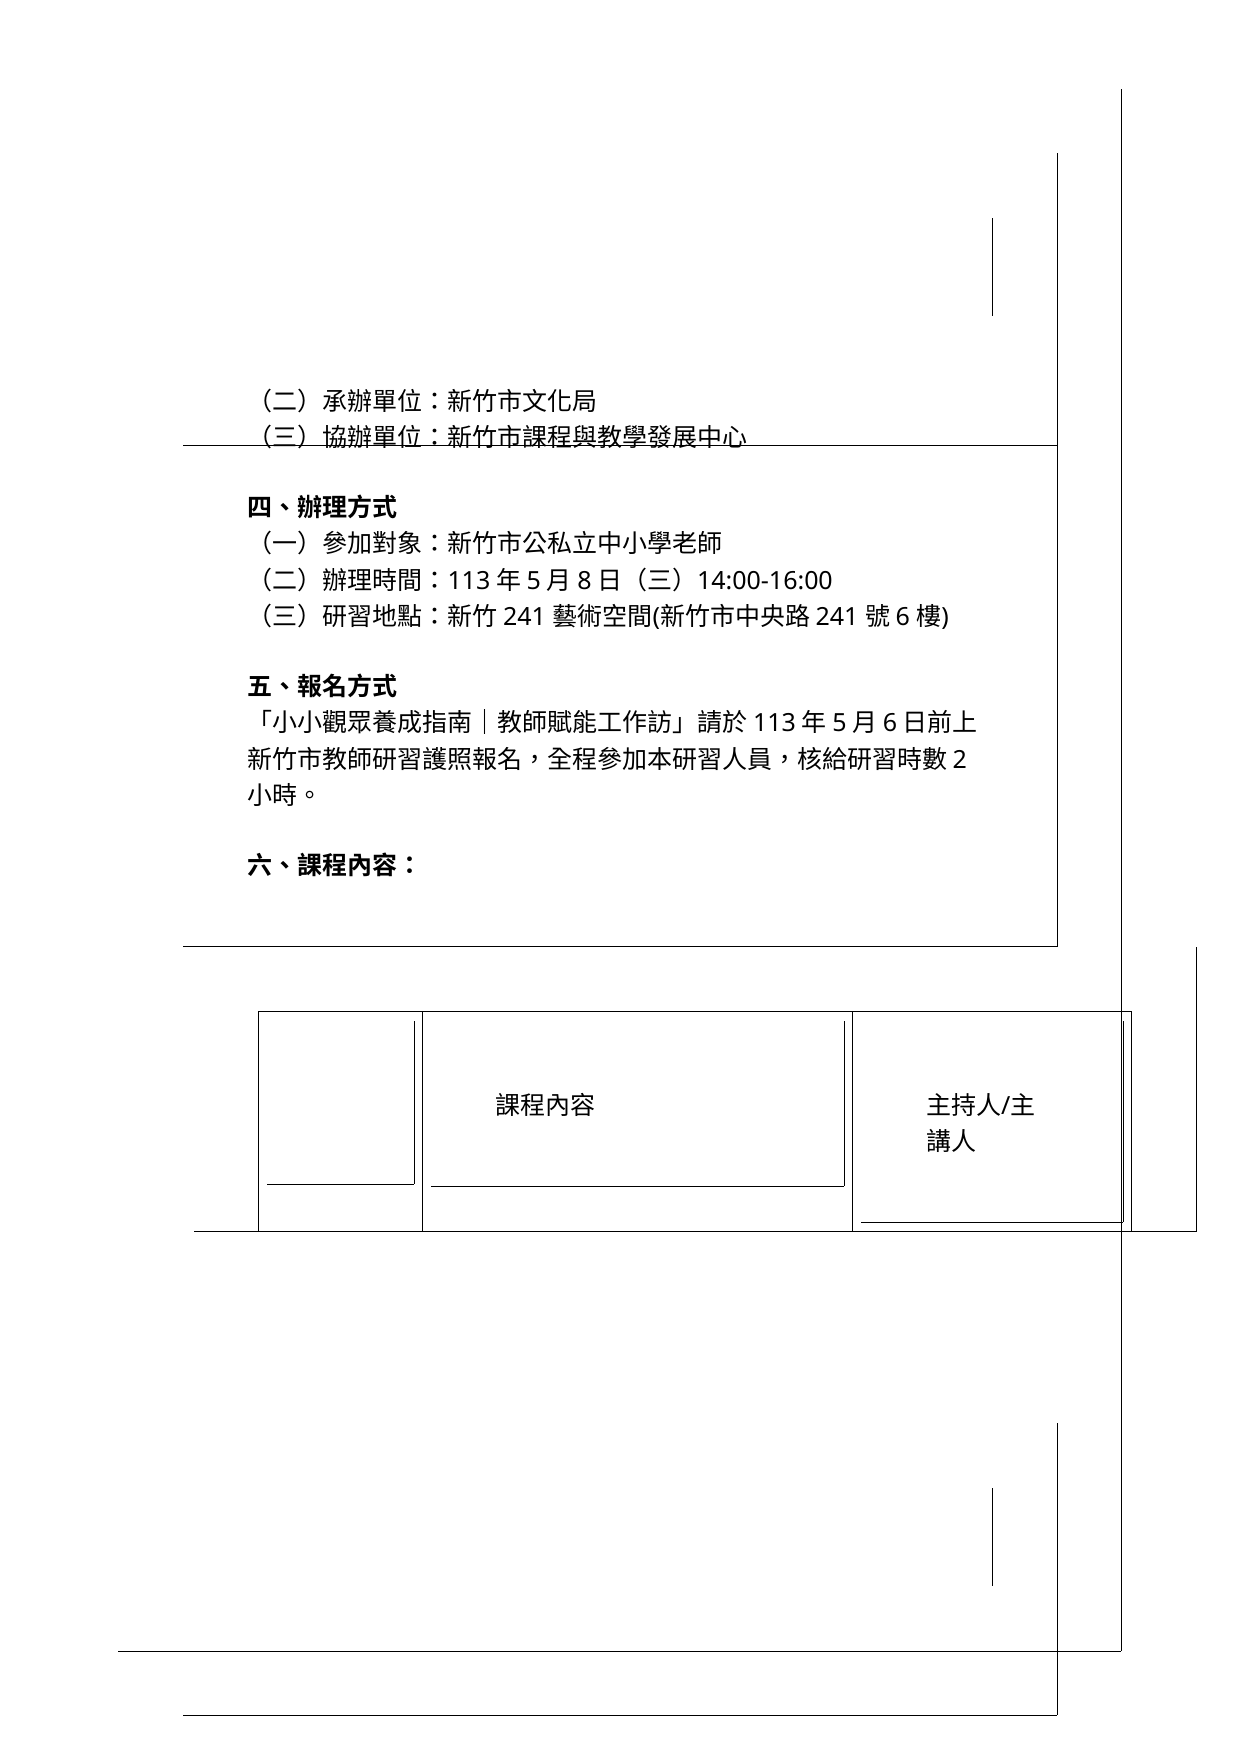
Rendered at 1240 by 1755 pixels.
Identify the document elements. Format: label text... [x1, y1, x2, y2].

text 六、課程內容： [183, 846, 1057, 946]
text （三）研習地點：新竹 241 藝術空間(新竹市中央路 241 號 6 樓) [183, 596, 1057, 633]
table_header [259, 1012, 422, 1231]
text （二）承辦單位：新竹市文化局 [183, 316, 1057, 417]
text 「小小觀眾養成指南｜教師賦能工作訪」請於 113 年 5 月 6 日前上新竹市教師研習護照報名，全程參加本研習人員，核給研習時數2 小時。 [183, 703, 1057, 812]
table_header [1122, 1012, 1131, 1231]
text （二）辦理時間：113 年 5 月 8 日（三）14:00-16:00 [183, 560, 1057, 596]
text （三）協辦單位：新竹市課程與教學發展中心 [183, 417, 1057, 453]
table_header 主持人/主講人 [853, 1012, 1121, 1231]
text （一）參加對象：新竹市公私立中小學老師 [183, 524, 1057, 560]
table_header 課程內容 [423, 1012, 852, 1231]
text 四、辦理方式 [183, 488, 1057, 524]
text 五、報名方式 [183, 667, 1057, 703]
